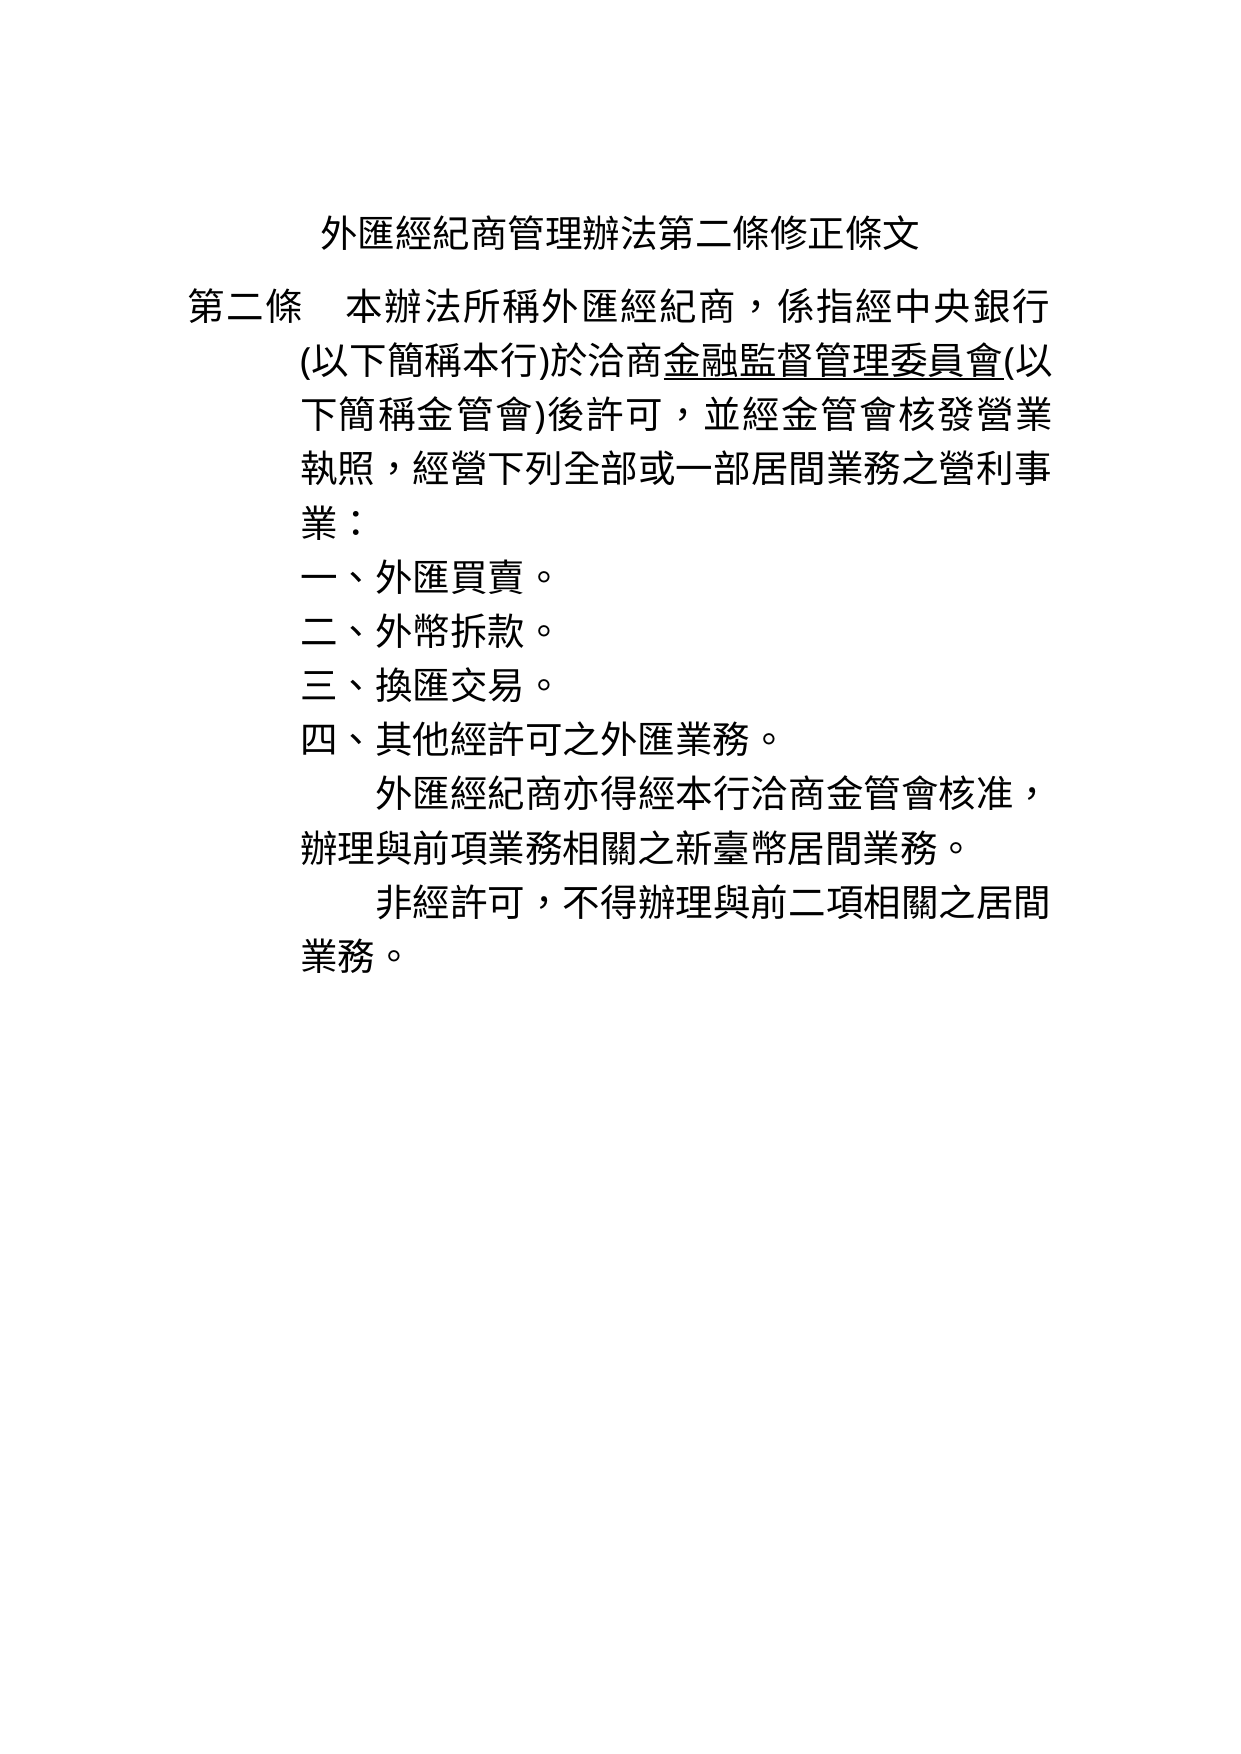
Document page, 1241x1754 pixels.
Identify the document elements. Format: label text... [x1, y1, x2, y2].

text 四、其他經許可之外匯業務。 [300, 710, 1053, 764]
text 外匯經紀商管理辦法第二條修正條文 [187, 204, 1053, 258]
text 三、換匯交易。 [300, 656, 1053, 710]
text 第二條 本辦法所稱外匯經紀商，係指經中央銀行(以下簡稱本行)於洽商金融監督管理委員會(以下簡稱金管會)後許可，並經金管會核發營業執照，經營下列全部或一部居間業務之營利事業： [187, 277, 1053, 548]
text 外匯經紀商亦得經本行洽商金管會核准，辦理與前項業務相關之新臺幣居間業務。 [300, 764, 1053, 873]
text 二、外幣拆款。 [300, 602, 1053, 656]
text 非經許可，不得辦理與前二項相關之居間業務。 [300, 873, 1053, 981]
text 一、外匯買賣。 [300, 548, 1053, 602]
